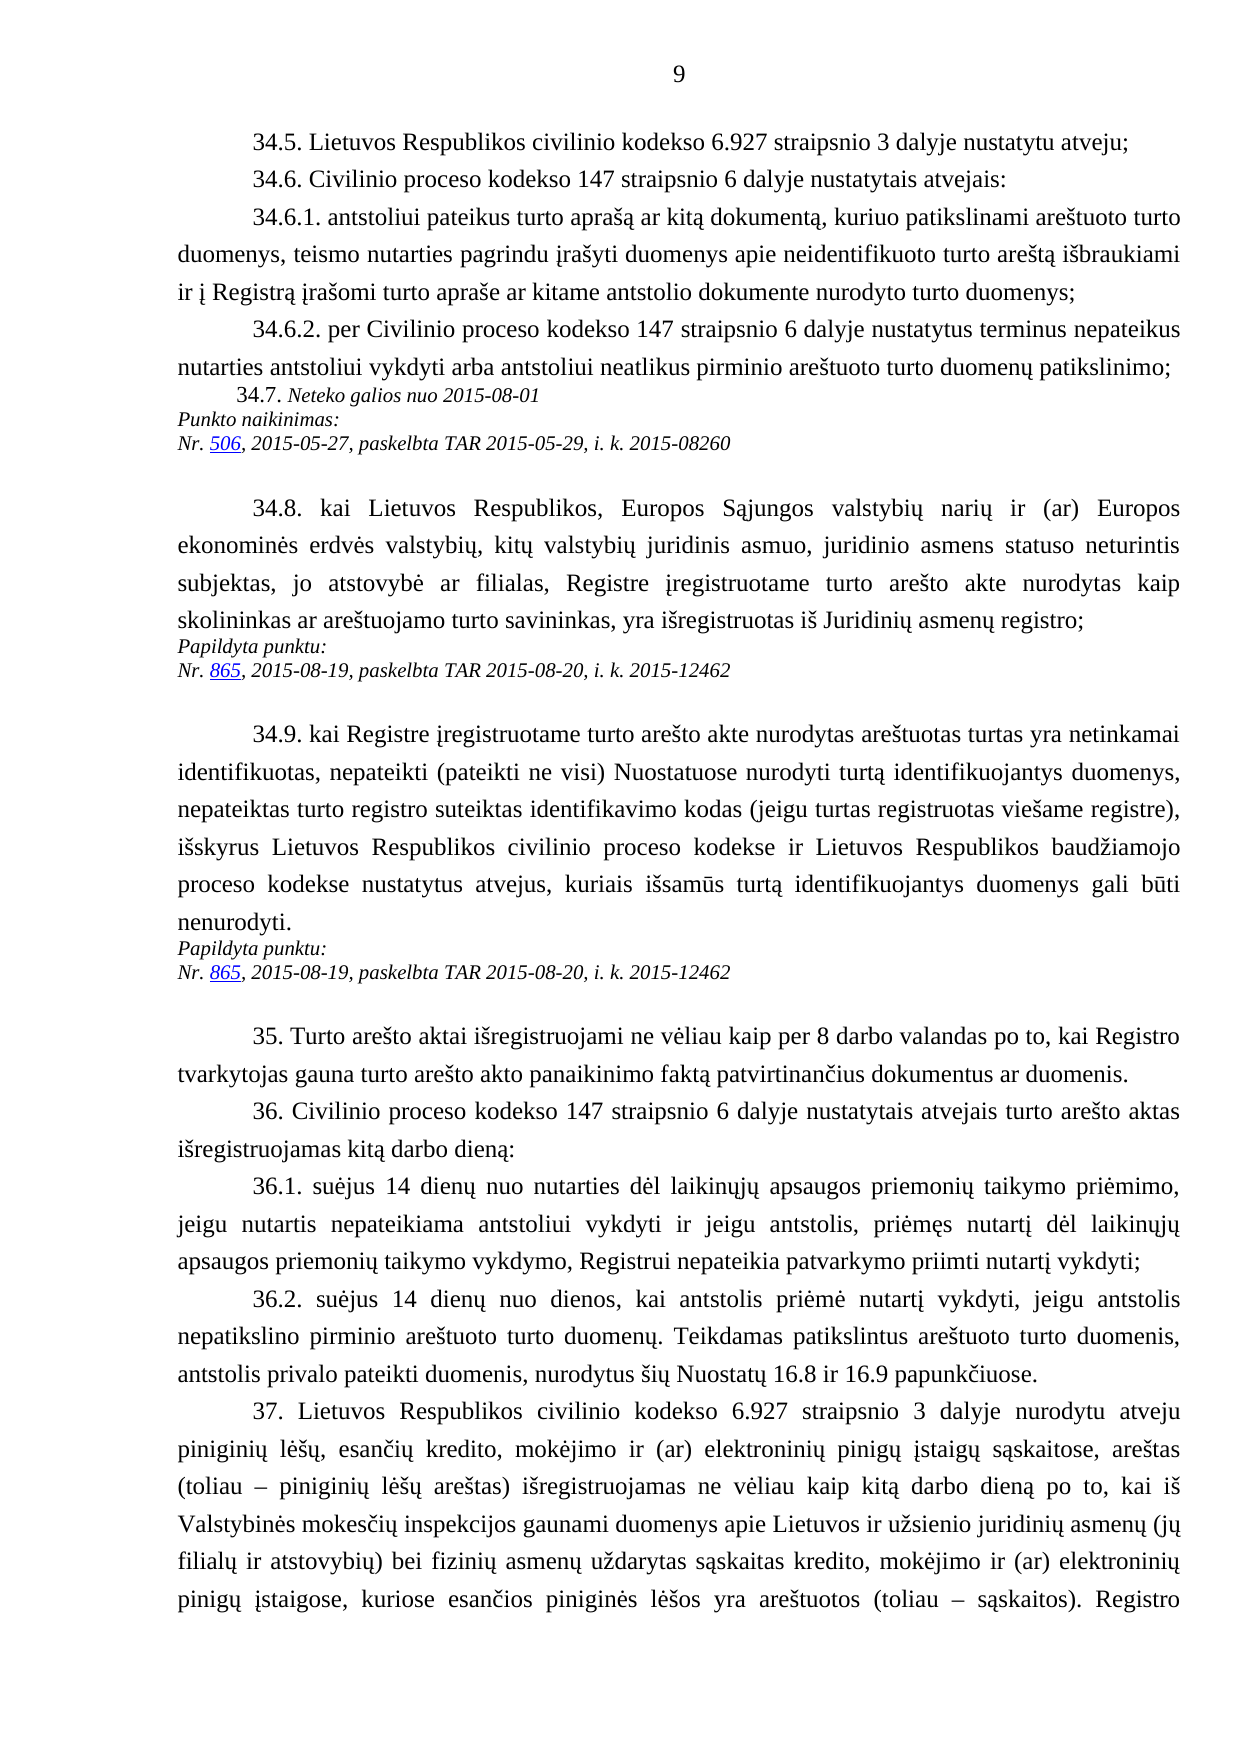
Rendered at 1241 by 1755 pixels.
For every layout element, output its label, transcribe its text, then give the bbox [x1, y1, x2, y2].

text Papildyta punktu: [177, 936, 1181, 960]
text 34.7. Neteko galios nuo 2015-08-01 [177, 381, 1181, 407]
text Papildyta punktu: [177, 634, 1181, 658]
text 34.5. Lietuvos Respublikos civilinio kodekso 6.927 straipsnio 3 dalyje nustatytu atveju; [177, 118, 1181, 156]
text 36.1. suėjus 14 dienų nuo nutarties dėl laikinųjų apsaugos priemonių taikymo priėmimo, jeigu nutartis nepateikiama antstoliui vykdyti ir jeigu antstolis, priėmęs nutartį dėl laikinųjų apsaugos priemonių taikymo vykdymo, Registrui nepateikia patvarkymo priimti nutartį vykdyti; [177, 1163, 1181, 1275]
text 34.6. Civilinio proceso kodekso 147 straipsnio 6 dalyje nustatytais atvejais: [177, 156, 1181, 193]
text Punkto naikinimas: [177, 407, 1181, 431]
text Nr. 865, 2015-08-19, paskelbta TAR 2015-08-20, i. k. 2015-12462 [177, 658, 1181, 682]
text 36.2. suėjus 14 dienų nuo dienos, kai antstolis priėmė nutartį vykdyti, jeigu antstolis nepatikslino pirminio areštuoto turto duomenų. Teikdamas patikslintus areštuoto turto duomenis, antstolis privalo pateikti duomenis, nurodytus šių Nuostatų 16.8 ir 16.9 papunkčiuose. [177, 1275, 1181, 1388]
text Nr. 865, 2015-08-19, paskelbta TAR 2015-08-20, i. k. 2015-12462 [177, 960, 1181, 984]
text 34.8. kai Lietuvos Respublikos, Europos Sąjungos valstybių narių ir (ar) Europos ekonominės erdvės valstybių, kitų valstybių juridinis asmuo, juridinio asmens statuso neturintis subjektas, jo atstovybė ar filialas, Registre įregistruotame turto arešto akte nurodytas kaip skolininkas ar areštuojamo turto savininkas, yra išregistruotas iš Juridinių asmenų registro; [177, 484, 1181, 634]
text 34.9. kai Registre įregistruotame turto arešto akte nurodytas areštuotas turtas yra netinkamai identifikuotas, nepateikti (pateikti ne visi) Nuostatuose nurodyti turtą identifikuojantys duomenys, nepateiktas turto registro suteiktas identifikavimo kodas (jeigu turtas registruotas viešame registre), išskyrus Lietuvos Respublikos civilinio proceso kodekse ir Lietuvos Respublikos baudžiamojo proceso kodekse nustatytus atvejus, kuriais išsamūs turtą identifikuojantys duomenys gali būti nenurodyti. [177, 711, 1181, 936]
text 36. Civilinio proceso kodekso 147 straipsnio 6 dalyje nustatytais atvejais turto arešto aktas išregistruojamas kitą darbo dieną: [177, 1088, 1181, 1163]
text 35. Turto arešto aktai išregistruojami ne vėliau kaip per 8 darbo valandas po to, kai Registro tvarkytojas gauna turto arešto akto panaikinimo faktą patvirtinančius dokumentus ar duomenis. [177, 1013, 1181, 1088]
text 34.6.2. per Civilinio proceso kodekso 147 straipsnio 6 dalyje nustatytus terminus nepateikus nutarties antstoliui vykdyti arba antstoliui neatlikus pirminio areštuoto turto duomenų patikslinimo; [177, 306, 1181, 381]
text 34.6.1. antstoliui pateikus turto aprašą ar kitą dokumentą, kuriuo patikslinami areštuoto turto duomenys, teismo nutarties pagrindu įrašyti duomenys apie neidentifikuoto turto areštą išbraukiami ir į Registrą įrašomi turto apraše ar kitame antstolio dokumente nurodyto turto duomenys; [177, 193, 1181, 306]
text 37. Lietuvos Respublikos civilinio kodekso 6.927 straipsnio 3 dalyje nurodytu atveju piniginių lėšų, esančių kredito, mokėjimo ir (ar) elektroninių pinigų įstaigų sąskaitose, areštas (toliau – piniginių lėšų areštas) išregistruojamas ne vėliau kaip kitą darbo dieną po to, kai iš Valstybinės mokesčių inspekcijos gaunami duomenys apie Lietuvos ir užsienio juridinių asmenų (jų filialų ir atstovybių) bei fizinių asmenų uždarytas sąskaitas kredito, mokėjimo ir (ar) elektroninių pinigų įstaigose, kuriose esančios piniginės lėšos yra areštuotos (toliau – sąskaitos). Registro [177, 1388, 1181, 1613]
text Nr. 506, 2015-05-27, paskelbta TAR 2015-05-29, i. k. 2015-08260 [177, 431, 1181, 455]
